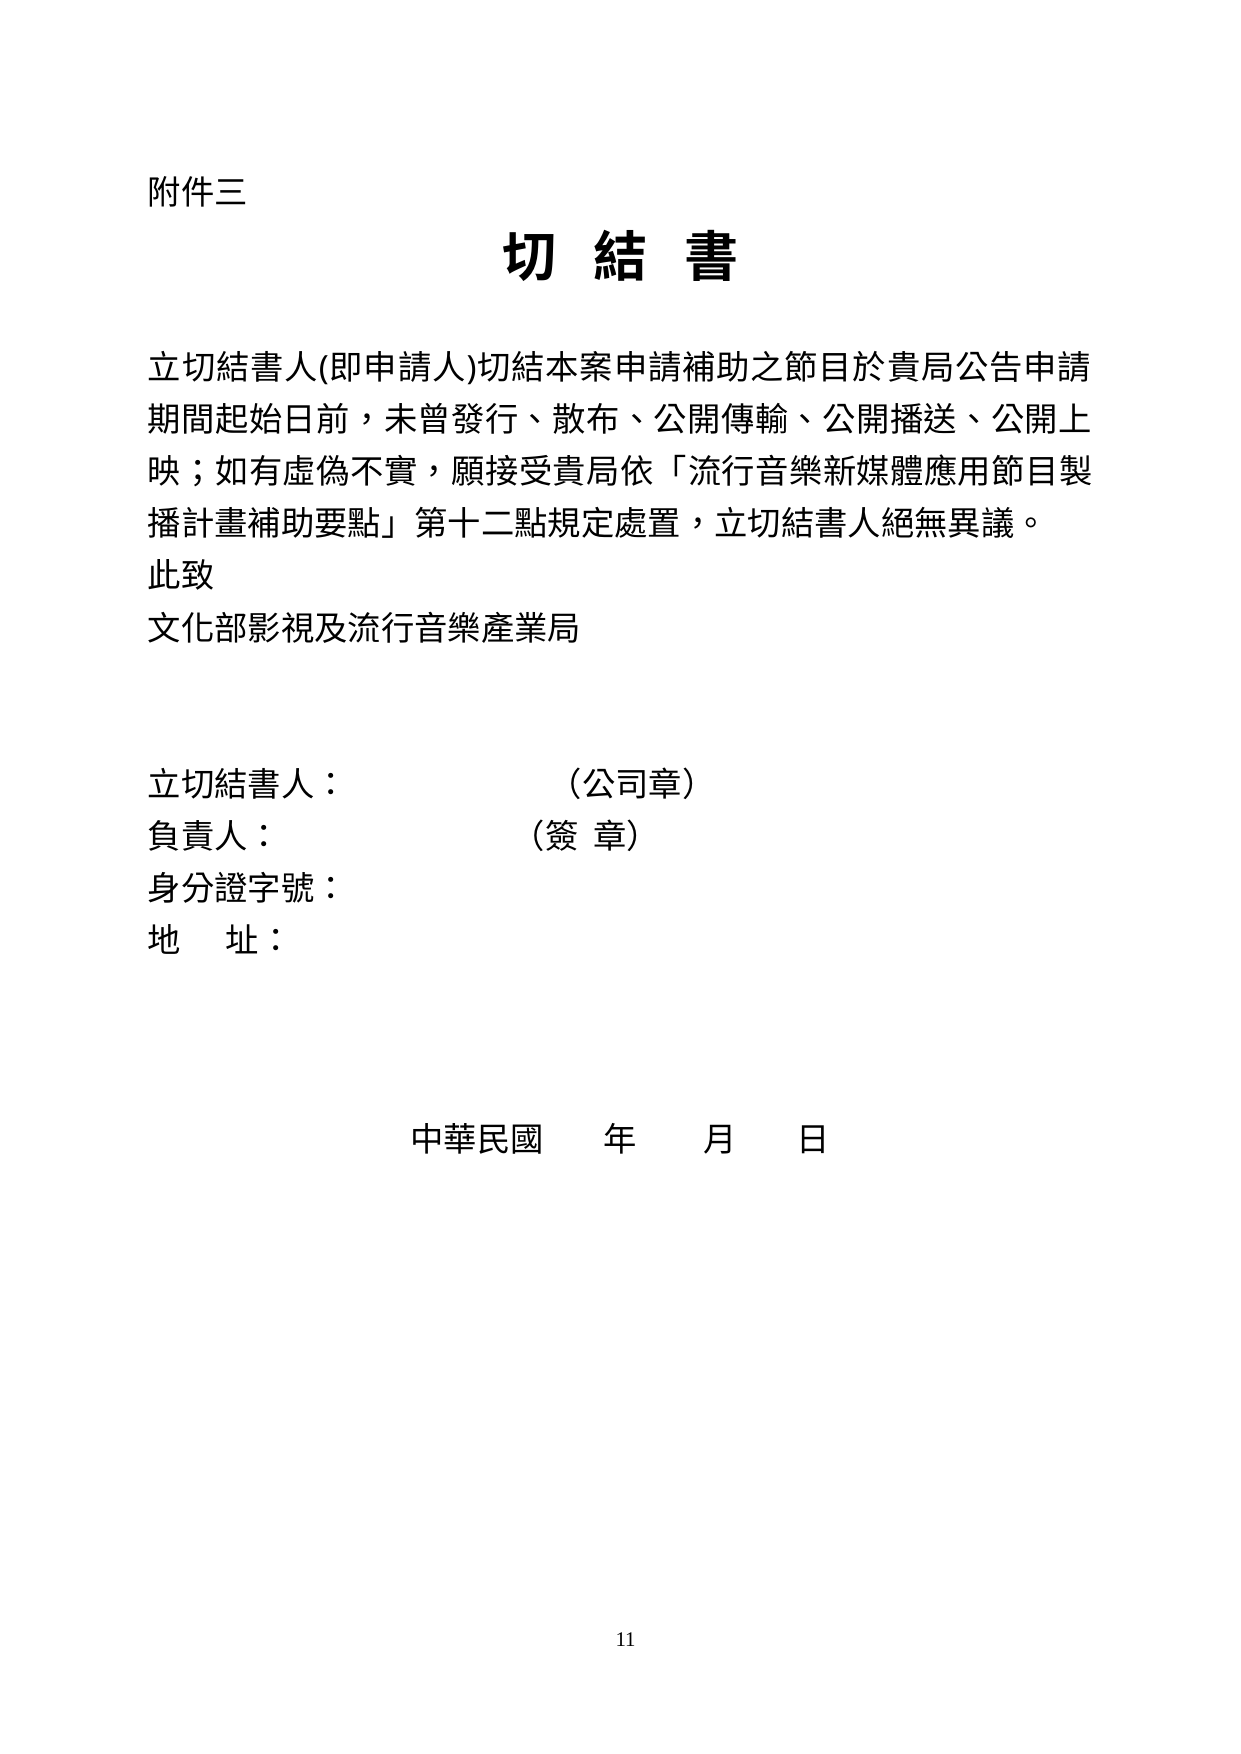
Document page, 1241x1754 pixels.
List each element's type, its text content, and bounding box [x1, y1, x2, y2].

text 立切結書人(即申請人)切結本案申請補助之節目於貴局公告申請期間起始日前，未曾發行、散布、公開傳輸、公開播送、公開上映；如有虛偽不實，願接受貴局依「流行音樂新媒體應用節目製播計畫補助要點」第十二點規定處置，立切結書人絕無異議。 [148, 338, 1092, 546]
text 負責人： （簽 章） [148, 807, 1092, 859]
text 切 結 書 [148, 214, 1092, 292]
text 地 址： [148, 911, 1092, 963]
text 此致 [148, 546, 1092, 598]
text 中華民國 年 月 日 [148, 1112, 1092, 1161]
text 附件三 [148, 166, 1092, 214]
text 立切結書人： （公司章） [148, 754, 1092, 807]
text 身分證字號： [148, 859, 1092, 911]
text 文化部影視及流行音樂產業局 [148, 598, 1092, 650]
